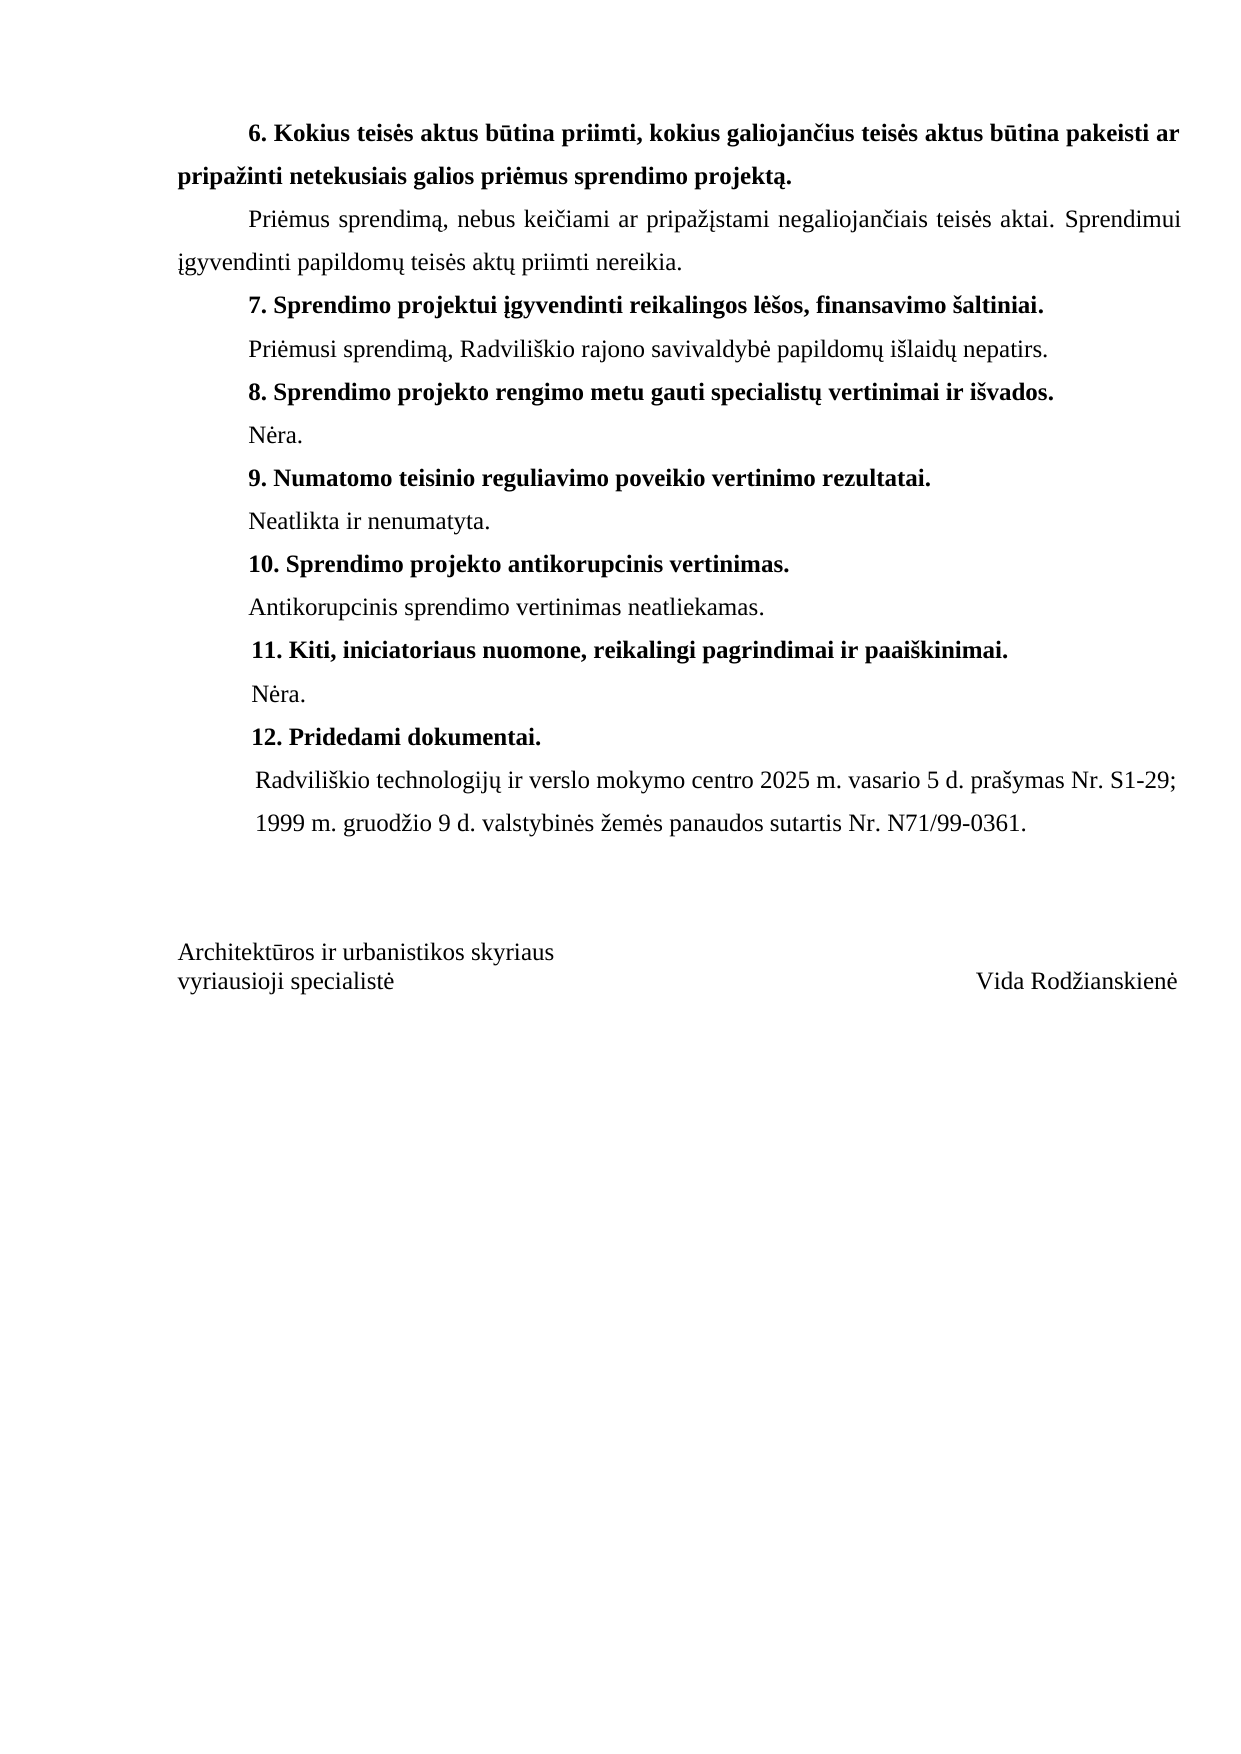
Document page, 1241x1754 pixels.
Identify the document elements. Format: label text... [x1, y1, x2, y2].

text 10. Sprendimo projekto antikorupcinis vertinimas. [177, 549, 1181, 578]
text 6. Kokius teisės aktus būtina priimti, kokius galiojančius teisės aktus būtina pakeisti ar pripažinti netekusiais galios priėmus sprendimo projektą. [177, 118, 1181, 190]
text Nėra. [251, 679, 1181, 707]
text Nėra. [177, 420, 1181, 449]
text Radviliškio technologijų ir verslo mokymo centro 2025 m. vasario 5 d. prašymas Nr. S1-29; [177, 765, 1181, 794]
text Priėmus sprendimą, nebus keičiami ar pripažįstami negaliojančiais teisės aktai. Sprendimui įgyvendinti papildomų teisės aktų priimti nereikia. [177, 204, 1181, 276]
text 9. Numatomo teisinio reguliavimo poveikio vertinimo rezultatai. [177, 463, 1181, 492]
text 11. Kiti, iniciatoriaus nuomone, reikalingi pagrindimai ir paaiškinimai. [251, 636, 1181, 664]
text Antikorupcinis sprendimo vertinimas neatliekamas. [177, 592, 1181, 621]
text Architektūros ir urbanistikos skyriaus [177, 937, 1181, 966]
text 8. Sprendimo projekto rengimo metu gauti specialistų vertinimai ir išvados. [177, 377, 1181, 406]
text 7. Sprendimo projektui įgyvendinti reikalingos lėšos, finansavimo šaltiniai. [177, 291, 1181, 319]
text Priėmusi sprendimą, Radviliškio rajono savivaldybė papildomų išlaidų nepatirs. [177, 334, 1181, 362]
text vyriausioji specialistė Vida Rodžianskienė [177, 966, 1181, 995]
text 12. Pridedami dokumentai. [251, 722, 1181, 751]
text Neatlikta ir nenumatyta. [177, 506, 1181, 535]
text 1999 m. gruodžio 9 d. valstybinės žemės panaudos sutartis Nr. N71/99-0361. [177, 808, 1181, 837]
